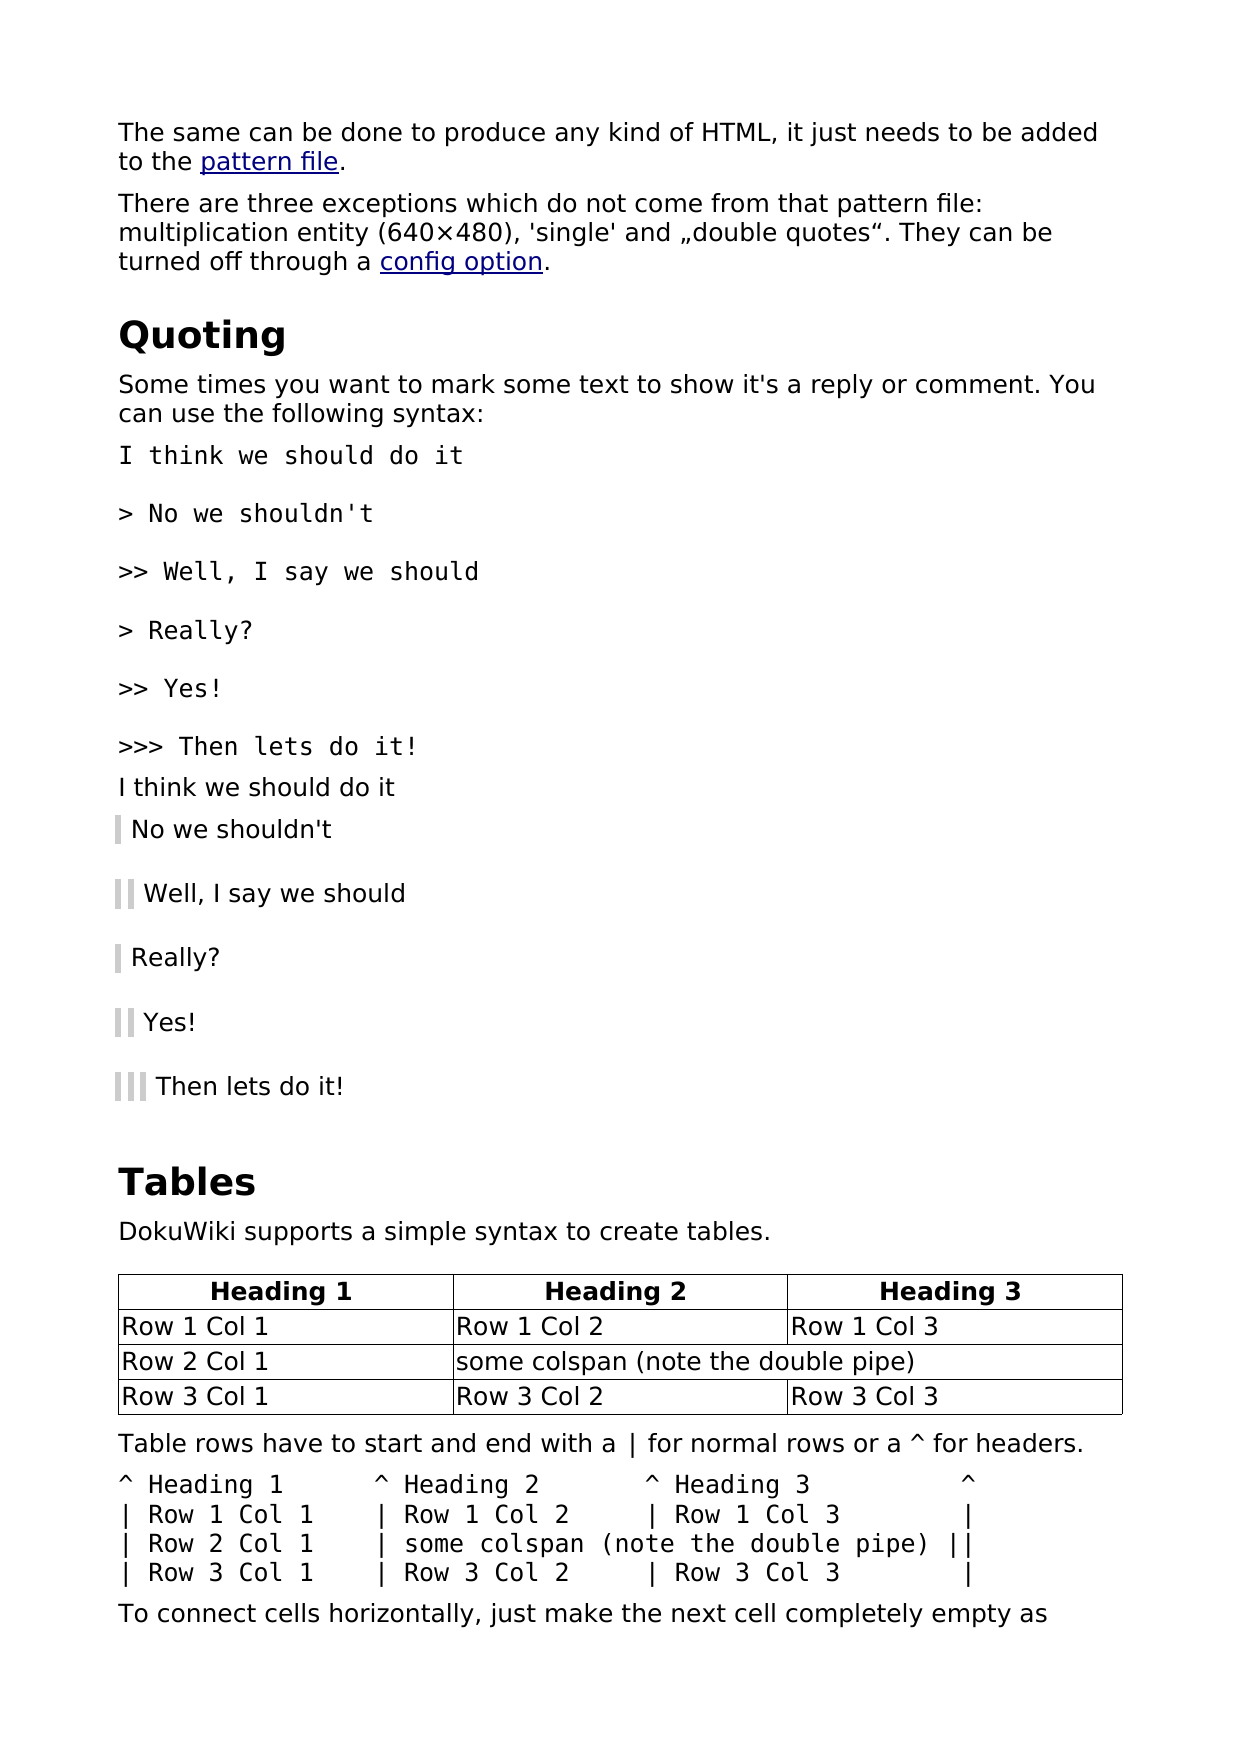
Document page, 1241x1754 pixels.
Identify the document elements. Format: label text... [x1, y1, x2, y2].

table_cell Row 3 Col 1 [119, 1380, 453, 1414]
text Table rows have to start and end with a | for normal rows or a ^ for headers. [118, 1429, 1122, 1458]
table_cell Row 1 Col 3 [788, 1310, 1122, 1344]
table_header [1109, 1008, 1122, 1037]
table_header [134, 1072, 140, 1101]
table_header [1109, 879, 1122, 908]
table_header [121, 879, 128, 908]
subtitle Quoting [118, 314, 1122, 358]
table_cell Row 3 Col 3 [788, 1380, 1122, 1414]
text I think we should do it [118, 773, 1122, 803]
table_header [121, 1072, 128, 1101]
subtitle Tables [118, 1161, 1122, 1205]
table_cell some colspan (note the double pipe) [454, 1345, 1122, 1379]
table_header [1109, 1072, 1122, 1101]
table_cell Row 3 Col 2 [454, 1380, 787, 1414]
table_header Yes! [134, 1008, 1109, 1037]
text The same can be done to produce any kind of HTML, it just needs to be added to the pattern file. [118, 118, 1122, 176]
table_cell Row 1 Col 2 [454, 1310, 787, 1344]
text ^ Heading 1 ^ Heading 2 ^ Heading 3 ^ | Row 1 Col 1 | Row 1 Col 2 | Row 1 Col 3 | | Row 2 Col 1 | some colspan (note the double pipe) || | Row 3 Col 1 | Row 3 Col 2 | Row 3 Col 3 | [118, 1471, 1122, 1587]
table_header No we shouldn't [121, 815, 1122, 844]
text To connect cells horizontally, just make the next cell completely empty as [118, 1599, 1122, 1628]
table_header Well, I say we should [134, 879, 1109, 908]
table_cell Row 2 Col 1 [119, 1345, 453, 1379]
table_header Heading 2 [454, 1275, 787, 1309]
table_header Really? [121, 944, 1122, 973]
table_header [121, 1008, 128, 1037]
table_header Heading 1 [119, 1275, 453, 1309]
text DokuWiki supports a simple syntax to create tables. [118, 1217, 1122, 1246]
table_header Then lets do it! [146, 1072, 1097, 1101]
text I think we should do it > No we shouldn't >> Well, I say we should > Really? >> Yes! >>> Then lets do it! [118, 441, 1122, 762]
table_cell Row 1 Col 1 [119, 1310, 453, 1344]
table_header [1097, 1072, 1109, 1101]
text There are three exceptions which do not come from that pattern file: multiplication entity (640×480), 'single' and „double quotes“. They can be turned off through a config option. [118, 189, 1122, 276]
text Some times you want to mark some text to show it's a reply or comment. You can use the following syntax: [118, 370, 1122, 428]
table_header Heading 3 [788, 1275, 1122, 1309]
